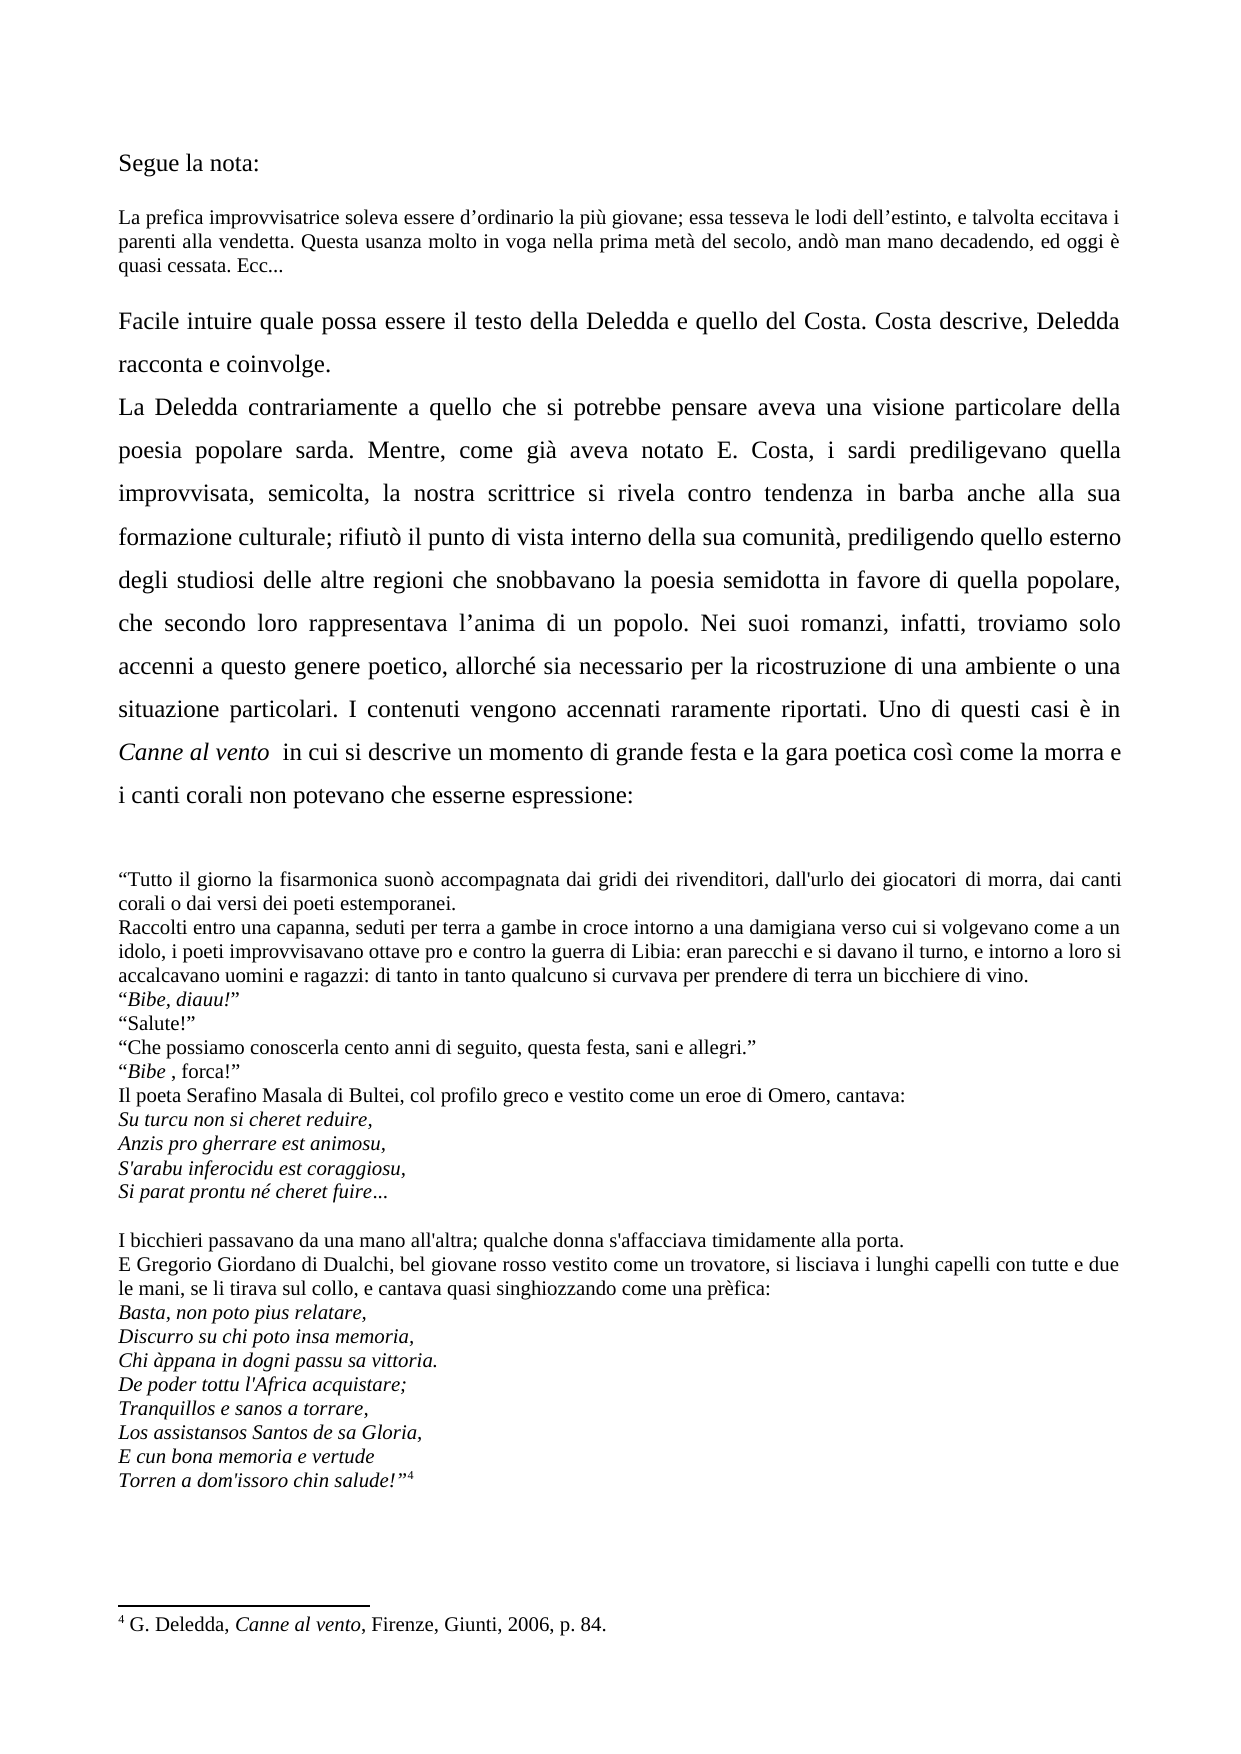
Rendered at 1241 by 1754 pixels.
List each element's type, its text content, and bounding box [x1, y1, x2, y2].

text Il poeta Serafino Masala di Bultei, col profilo greco e vestito come un eroe di Omero, cantava: [118, 1083, 1122, 1107]
text Si parat prontu né cheret fuire... [118, 1179, 1122, 1203]
text Segue la nota: [118, 148, 1122, 176]
text “Salute!” [118, 1011, 1122, 1035]
text S'arabu inferocidu est coraggiosu, [118, 1155, 1122, 1179]
text E Gregorio Giordano di Dualchi, bel giovane rosso vestito come un trovatore, si lisciava i lunghi capelli con tutte e due le mani, se li tirava sul collo, e cantava quasi singhiozzando come una prèfica: [118, 1252, 1122, 1300]
text La Deledda contrariamente a quello che si potrebbe pensare aveva una visione particolare della poesia popolare sarda. Mentre, come già aveva notato E. Costa, i sardi prediligevano quella improvvisata, semicolta, la nostra scrittrice si rivela contro tendenza in barba anche alla sua formazione culturale; rifiutò il punto di vista interno della sua comunità, prediligendo quello esterno degli studiosi delle altre regioni che snobbavano la poesia semidotta in favore di quella popolare, che secondo loro rappresentava l’anima di un popolo. Nei suoi romanzi, infatti, troviamo solo accenni a questo genere poetico, allorché sia necessario per la ricostruzione di una ambiente o una situazione particolari. I contenuti vengono accennati raramente riportati. Uno di questi casi è in Canne al vento in cui si descrive un momento di grande festa e la gara poetica così come la morra e i canti corali non potevano che esserne espressione: [118, 392, 1122, 809]
text Torren a dom'issoro chin salude!” [118, 1468, 1122, 1492]
text E cun bona memoria e vertude [118, 1444, 1122, 1468]
text Raccolti entro una capanna, seduti per terra a gambe in croce intorno a una damigiana verso cui si volgevano come a un idolo, i poeti improvvisavano ottave pro e contro la guerra di Libia: eran parecchi e si davano il turno, e intorno a loro si accalcavano uomini e ragazzi: di tanto in tanto qualcuno si curvava per prendere di terra un bicchiere di vino. [118, 915, 1122, 987]
text La prefica improvvisatrice soleva essere d’ordinario la più giovane; essa tesseva le lodi dell’estinto, e talvolta eccitava i parenti alla vendetta. Questa usanza molto in voga nella prima metà del secolo, andò man mano decadendo, ed oggi è quasi cessata. Ecc... [118, 205, 1122, 277]
text Basta, non poto pius relatare, [118, 1300, 1122, 1324]
text I bicchieri passavano da una mano all'altra; qualche donna s'affacciava timidamente alla porta. [118, 1228, 1122, 1252]
text Su turcu non si cheret reduire, [118, 1107, 1122, 1131]
text Facile intuire quale possa essere il testo della Deledda e quello del Costa. Costa descrive, Deledda racconta e coinvolge. [118, 306, 1122, 378]
text De poder tottu l'Africa acquistare; [118, 1372, 1122, 1396]
text Chi àppana in dogni passu sa vittoria. [118, 1348, 1122, 1372]
text “Bibe, diauu!” [118, 987, 1122, 1011]
text “Bibe , forca!” [118, 1059, 1122, 1083]
text Los assistansos Santos de sa Gloria, [118, 1420, 1122, 1444]
text “Tutto il giorno la fisarmonica suonò accompagnata dai gridi dei rivenditori, dall'urlo dei giocatori di morra, dai canti corali o dai versi dei poeti estemporanei. [118, 867, 1122, 915]
text Anzis pro gherrare est animosu, [118, 1131, 1122, 1155]
text “Che possiamo conoscerla cento anni di seguito, questa festa, sani e allegri.” [118, 1035, 1122, 1059]
text G. Deledda, Canne al vento, Firenze, Giunti, 2006, p. 84. [118, 1612, 1122, 1636]
text Tranquillos e sanos a torrare, [118, 1396, 1122, 1420]
text Discurro su chi poto insa memoria, [118, 1324, 1122, 1348]
